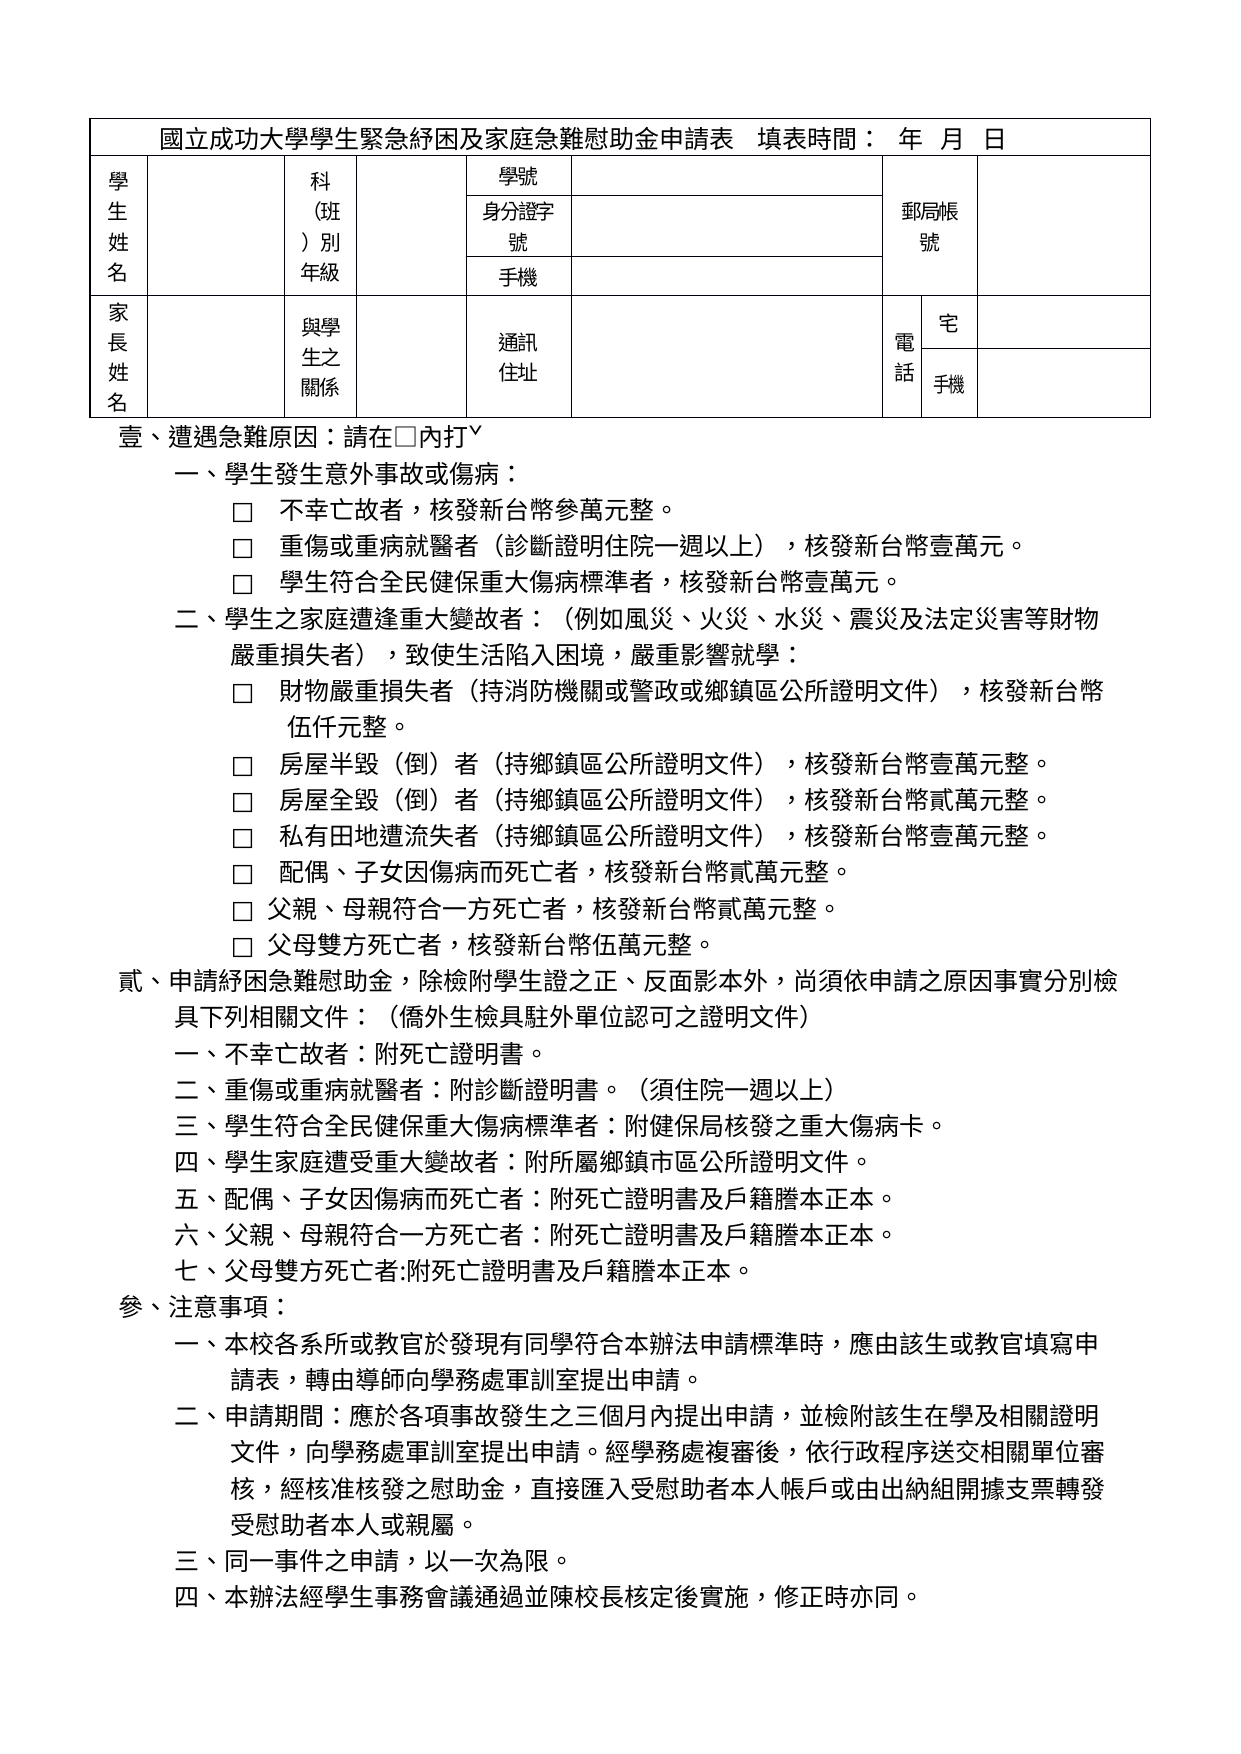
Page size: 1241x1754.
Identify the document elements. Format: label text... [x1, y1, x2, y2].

text 一、本校各系所或教官於發現有同學符合本辦法申請標準時，應由該生或教官填寫申請表，轉由導師向學務處軍訓室提出申請。 [174, 1324, 1122, 1397]
text □ 房屋半毀（倒）者（持鄉鎮區公所證明文件），核發新台幣壹萬元整。 [231, 744, 1122, 780]
text 參、注意事項： [118, 1288, 1122, 1324]
table_cell 學生 姓名 [91, 156, 147, 295]
text 一、不幸亡故者：附死亡證明書。 [62, 1034, 1122, 1070]
text 一、學生發生意外事故或傷病： [174, 454, 1122, 490]
table_cell [357, 296, 466, 417]
table_cell 通訊 住址 [467, 296, 571, 417]
text 三、同一事件之申請，以一次為限。 [174, 1542, 1122, 1578]
text 七、父母雙方死亡者:附死亡證明書及戶籍謄本正本。 [62, 1252, 1122, 1288]
table_cell 電話 [883, 296, 921, 417]
text □ 配偶、子女因傷病而死亡者，核發新台幣貳萬元整。 [231, 853, 1122, 889]
table_cell 手機 [922, 349, 977, 417]
text 四、本辦法經學生事務會議通過並陳校長核定後實施，修正時亦同。 [174, 1578, 1122, 1614]
table_cell [978, 349, 1150, 417]
table_cell [978, 156, 1150, 295]
table_cell 宅 [922, 296, 977, 348]
text 壹、遭遇急難原因：請在□內打ˇ [118, 418, 1122, 454]
table_cell [572, 156, 882, 194]
table_cell 與學生之關係 [285, 296, 356, 417]
text □ 私有田地遭流失者（持鄉鎮區公所證明文件），核發新台幣壹萬元整。 [231, 817, 1122, 853]
table_cell [978, 296, 1150, 348]
table_cell [357, 156, 466, 295]
table_cell [572, 257, 882, 295]
text 六、父親、母親符合一方死亡者：附死亡證明書及戶籍謄本正本。 [62, 1215, 1122, 1252]
text □ 財物嚴重損失者（持消防機關或警政或鄉鎮區公所證明文件），核發新台幣伍仟元整。 [231, 672, 1122, 744]
table_cell 科（班）別年級 [285, 156, 356, 295]
table_header 國立成功大學學生緊急紓困及家庭急難慰助金申請表 填表時間： 年 月 日 [91, 119, 1150, 155]
table_cell 家長 姓名 [91, 296, 147, 417]
text □ 不幸亡故者，核發新台幣參萬元整。 [231, 490, 1122, 527]
table_cell [572, 196, 882, 256]
text 五、配偶、子女因傷病而死亡者：附死亡證明書及戶籍謄本正本。 [62, 1179, 1122, 1215]
table_cell 郵局帳號 [883, 156, 977, 295]
text □ 學生符合全民健保重大傷病標準者，核發新台幣壹萬元。 [231, 563, 1122, 599]
text 二、申請期間：應於各項事故發生之三個月內提出申請，並檢附該生在學及相關證明文件，向學務處軍訓室提出申請。經學務處複審後，依行政程序送交相關單位審核，經核准核發之慰助金，直接匯入受慰助者本人帳戶或由出納組開據支票轉發受慰助者本人或親屬。 [174, 1397, 1122, 1542]
text 四、學生家庭遭受重大變故者：附所屬鄉鎮市區公所證明文件。 [62, 1143, 1122, 1179]
table_cell 身分證字號 [467, 196, 571, 256]
table_cell [148, 156, 284, 295]
table_cell [572, 296, 882, 417]
table_cell [148, 296, 284, 417]
text □ 父母雙方死亡者，核發新台幣伍萬元整。 [231, 925, 1122, 962]
text 三、學生符合全民健保重大傷病標準者：附健保局核發之重大傷病卡。 [62, 1107, 1122, 1143]
text 二、重傷或重病就醫者：附診斷證明書。（須住院一週以上） [62, 1070, 1122, 1107]
text 貳、申請紓困急難慰助金，除檢附學生證之正、反面影本外，尚須依申請之原因事實分別檢具下列相關文件：（僑外生檢具駐外單位認可之證明文件） [118, 962, 1122, 1034]
table_cell 手機 [467, 257, 571, 295]
text 二、學生之家庭遭逢重大變故者：（例如風災、火災、水災、震災及法定災害等財物嚴重損失者），致使生活陷入困境，嚴重影響就學： [174, 599, 1122, 672]
text □ 房屋全毀（倒）者（持鄉鎮區公所證明文件），核發新台幣貳萬元整。 [231, 780, 1122, 817]
table_cell 學號 [467, 156, 571, 194]
text □ 重傷或重病就醫者（診斷證明住院一週以上），核發新台幣壹萬元。 [231, 527, 1122, 563]
text □ 父親、母親符合一方死亡者，核發新台幣貳萬元整。 [231, 889, 1122, 925]
